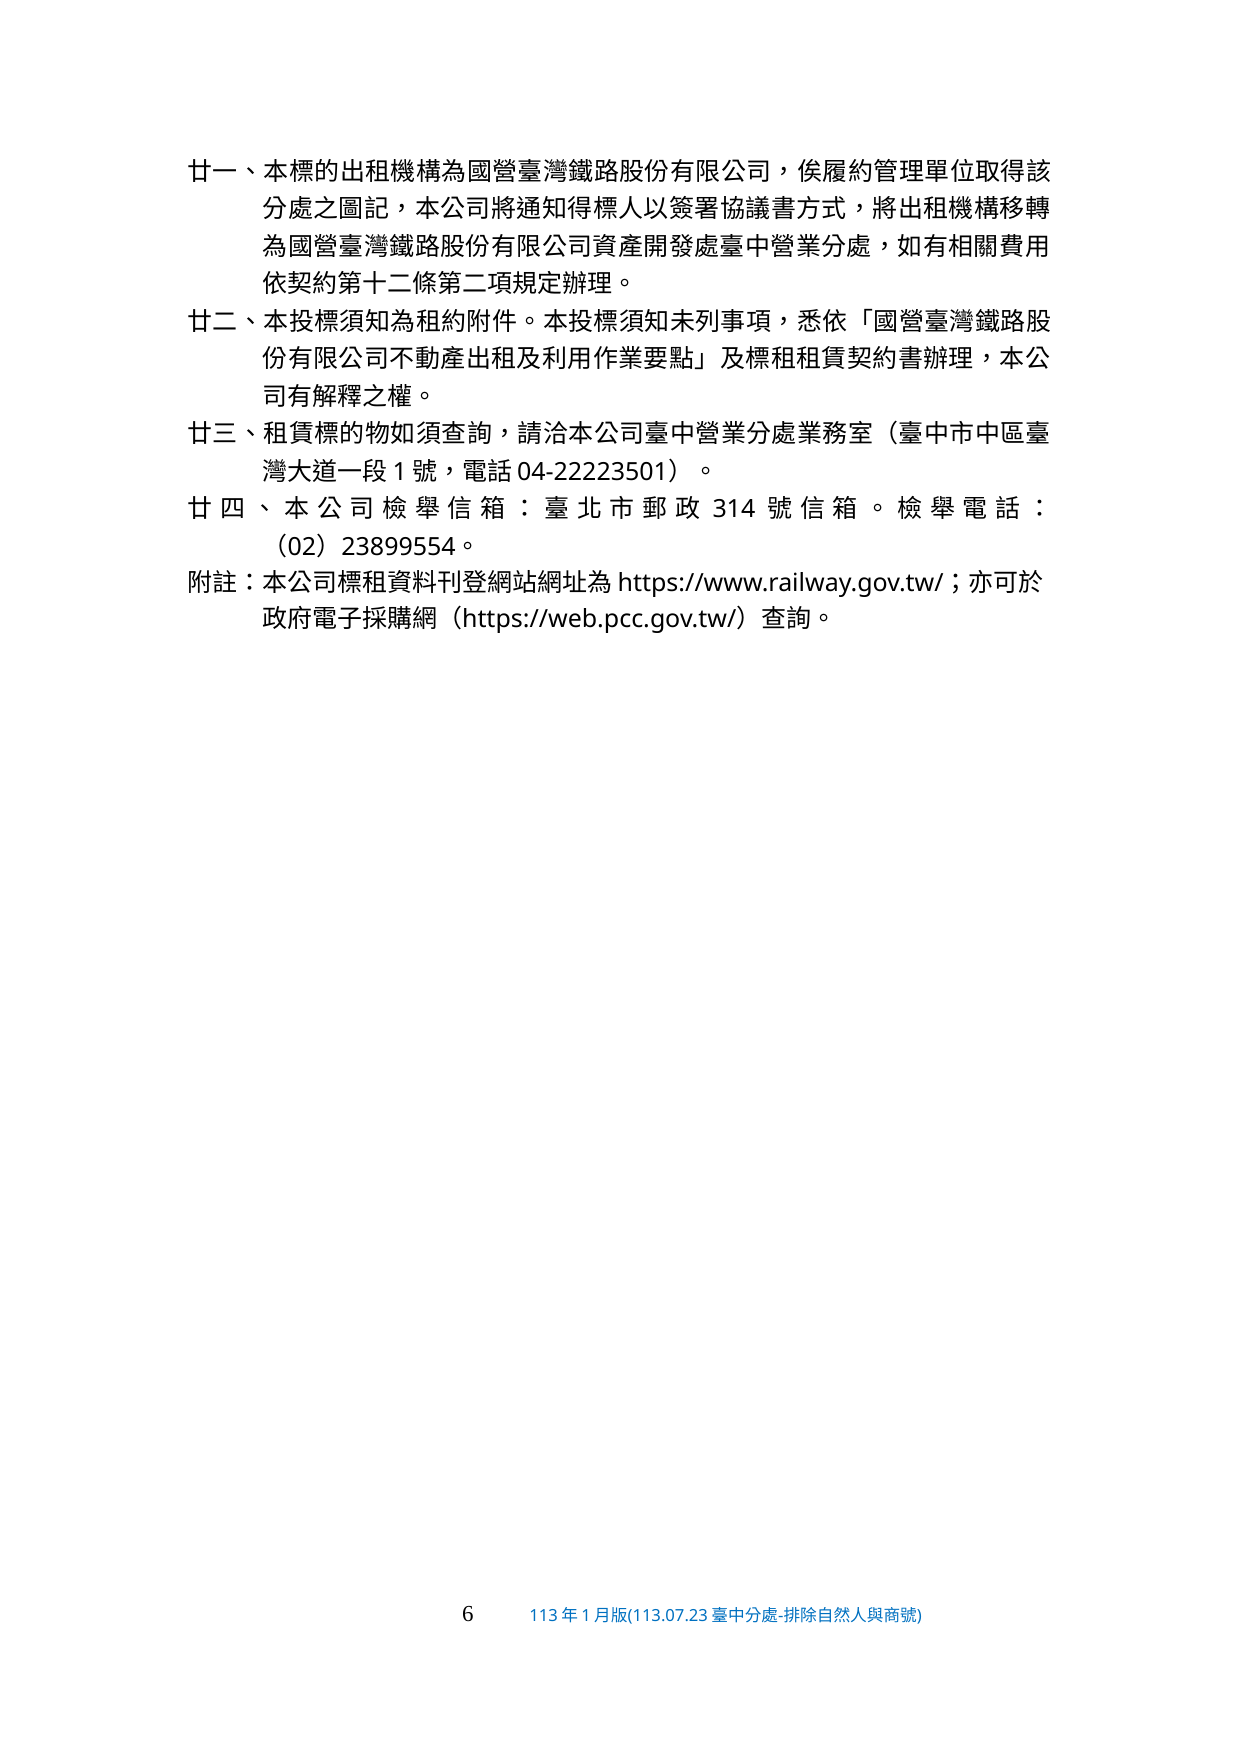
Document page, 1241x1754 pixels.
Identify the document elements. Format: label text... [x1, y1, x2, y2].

text 廿四、本公司檢舉信箱：臺北市郵政314號信箱。檢舉電話：（02）23899554。 [187, 487, 1053, 562]
text 附註：本公司標租資料刊登網站網址為https://www.railway.gov.tw/；亦可於政府電子採購網（https://web.pcc.gov.tw/）查詢。 [187, 562, 1053, 635]
text 廿二、本投標須知為租約附件。本投標須知未列事項，悉依「國營臺灣鐵路股份有限公司不動產出租及利用作業要點」及標租租賃契約書辦理，本公司有解釋之權。 [187, 300, 1053, 412]
text 廿一、本標的出租機構為國營臺灣鐵路股份有限公司，俟履約管理單位取得該分處之圖記，本公司將通知得標人以簽署協議書方式，將出租機構移轉為國營臺灣鐵路股份有限公司資產開發處臺中營業分處，如有相關費用依契約第十二條第二項規定辦理。 [187, 150, 1053, 300]
text 廿三、租賃標的物如須查詢，請洽本公司臺中營業分處業務室（臺中市中區臺灣大道一段1號，電話04-22223501）。 [187, 412, 1053, 487]
